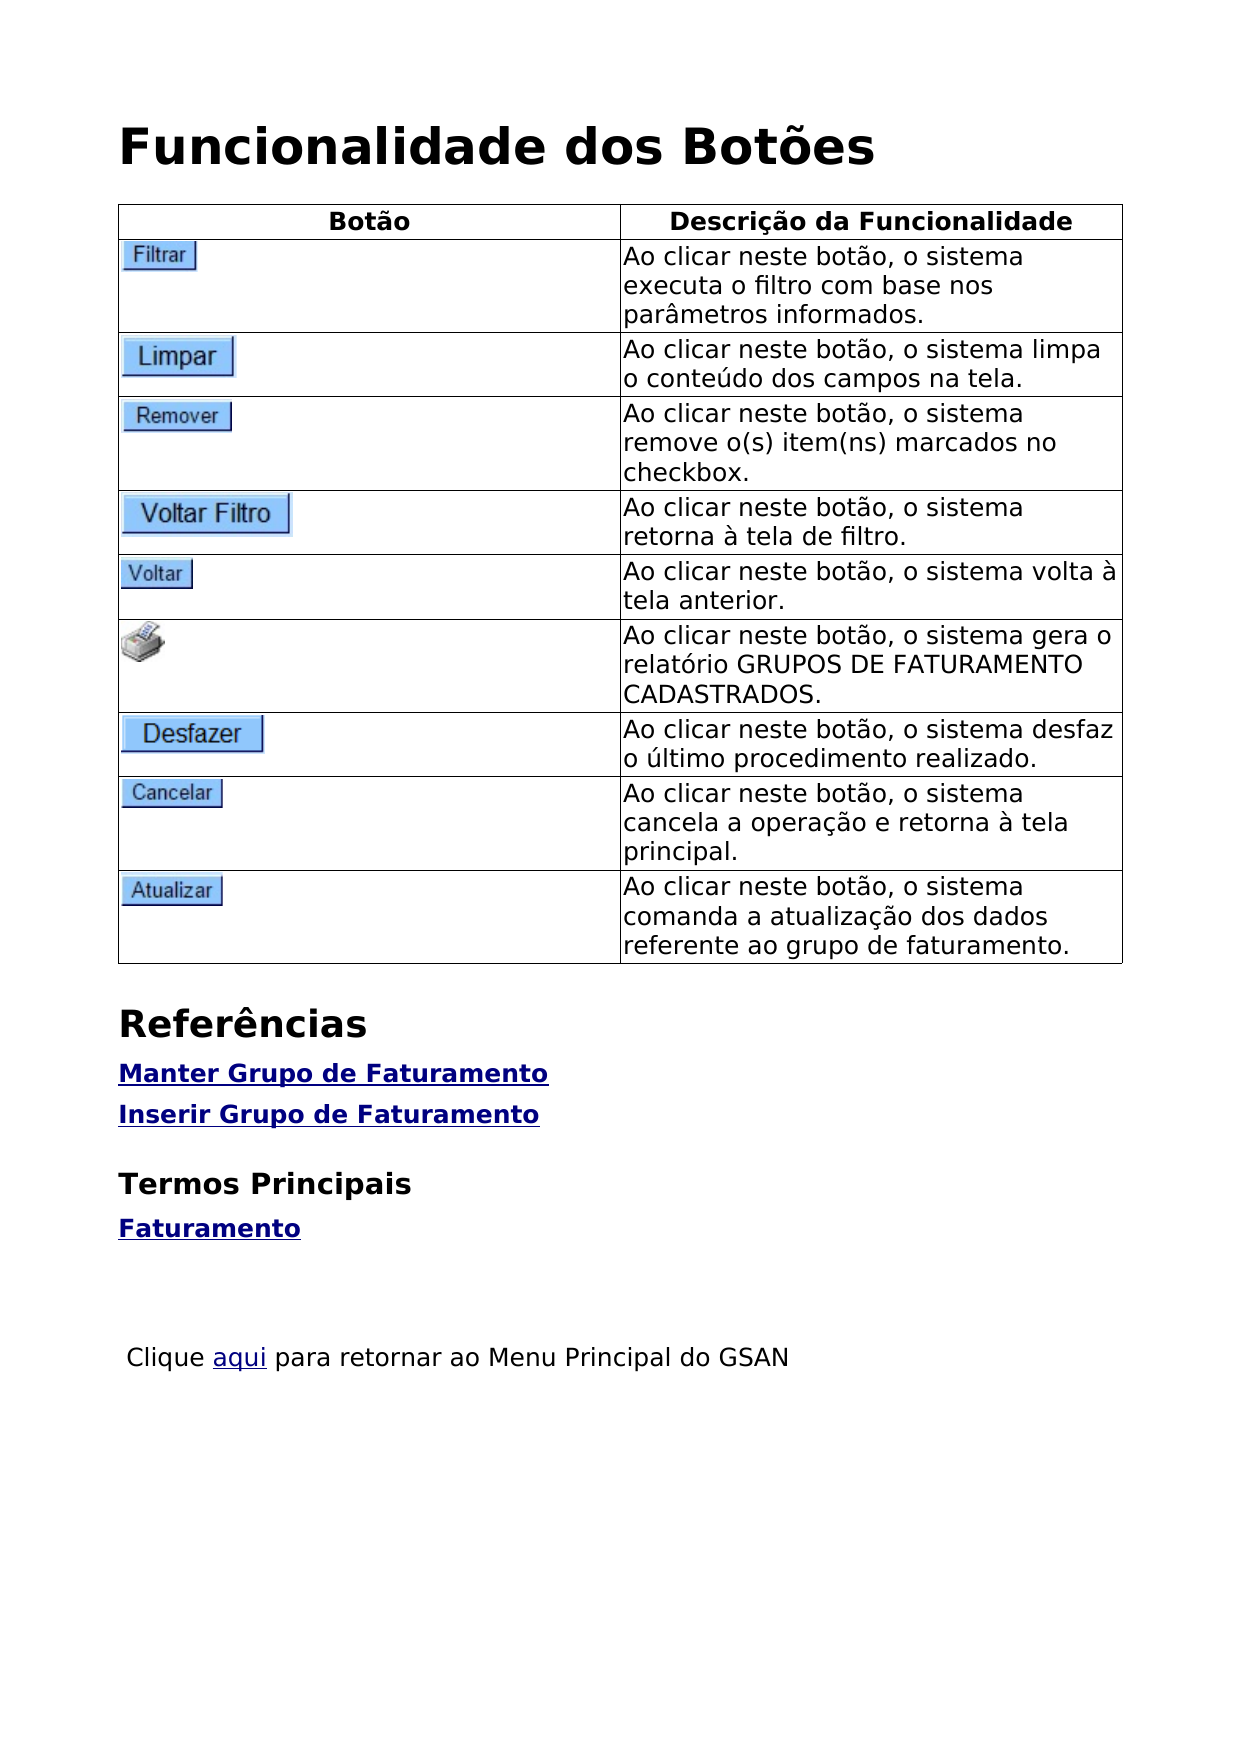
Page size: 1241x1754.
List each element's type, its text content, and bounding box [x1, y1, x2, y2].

table_cell Ao clicar neste botão, o sistema cancela a operação e retorna à tela principal. [621, 777, 1122, 869]
picture [121, 872, 223, 906]
table_header Botão [119, 205, 620, 239]
table_cell [119, 240, 620, 332]
subtitle Funcionalidade dos Botões [118, 118, 1122, 176]
table_cell Ao clicar neste botão, o sistema retorna à tela de filtro. [621, 491, 1122, 554]
picture [121, 779, 223, 808]
text Inserir Grupo de Faturamento [118, 1101, 1122, 1130]
text Faturamento [118, 1214, 1122, 1243]
table_cell [119, 871, 620, 963]
table_cell Ao clicar neste botão, o sistema desfaz o último procedimento realizado. [621, 713, 1122, 776]
table_cell [119, 491, 620, 554]
picture [121, 557, 193, 589]
table_cell Ao clicar neste botão, o sistema remove o(s) item(ns) marcados no checkbox. [621, 397, 1122, 490]
subtitle Referências [118, 1003, 1122, 1047]
table_cell Ao clicar neste botão, o sistema comanda a atualização dos dados referente ao grupo de faturamento. [621, 871, 1122, 963]
text Manter Grupo de Faturamento [118, 1059, 1122, 1088]
table_cell [119, 713, 620, 776]
table_header Descrição da Funcionalidade [621, 205, 1122, 239]
subtitle Termos Principais [118, 1167, 1122, 1201]
picture [121, 621, 165, 662]
table_cell [119, 397, 620, 490]
picture [121, 335, 237, 378]
picture [121, 241, 198, 272]
picture [121, 715, 265, 754]
table_cell [119, 333, 620, 396]
table_cell [119, 777, 620, 869]
table_cell Ao clicar neste botão, o sistema volta à tela anterior. [621, 555, 1122, 618]
table_cell Ao clicar neste botão, o sistema executa o filtro com base nos parâmetros informados. [621, 240, 1122, 332]
table_cell Ao clicar neste botão, o sistema limpa o conteúdo dos campos na tela. [621, 333, 1122, 396]
table_cell Ao clicar neste botão, o sistema gera o relatório GRUPOS DE FATURAMENTO CADASTRADOS. [621, 620, 1122, 712]
table_cell [119, 620, 620, 712]
table_cell [119, 555, 620, 618]
picture [121, 492, 293, 537]
text Clique aqui para retornar ao Menu Principal do GSAN [118, 1256, 1122, 1372]
picture [121, 399, 232, 433]
